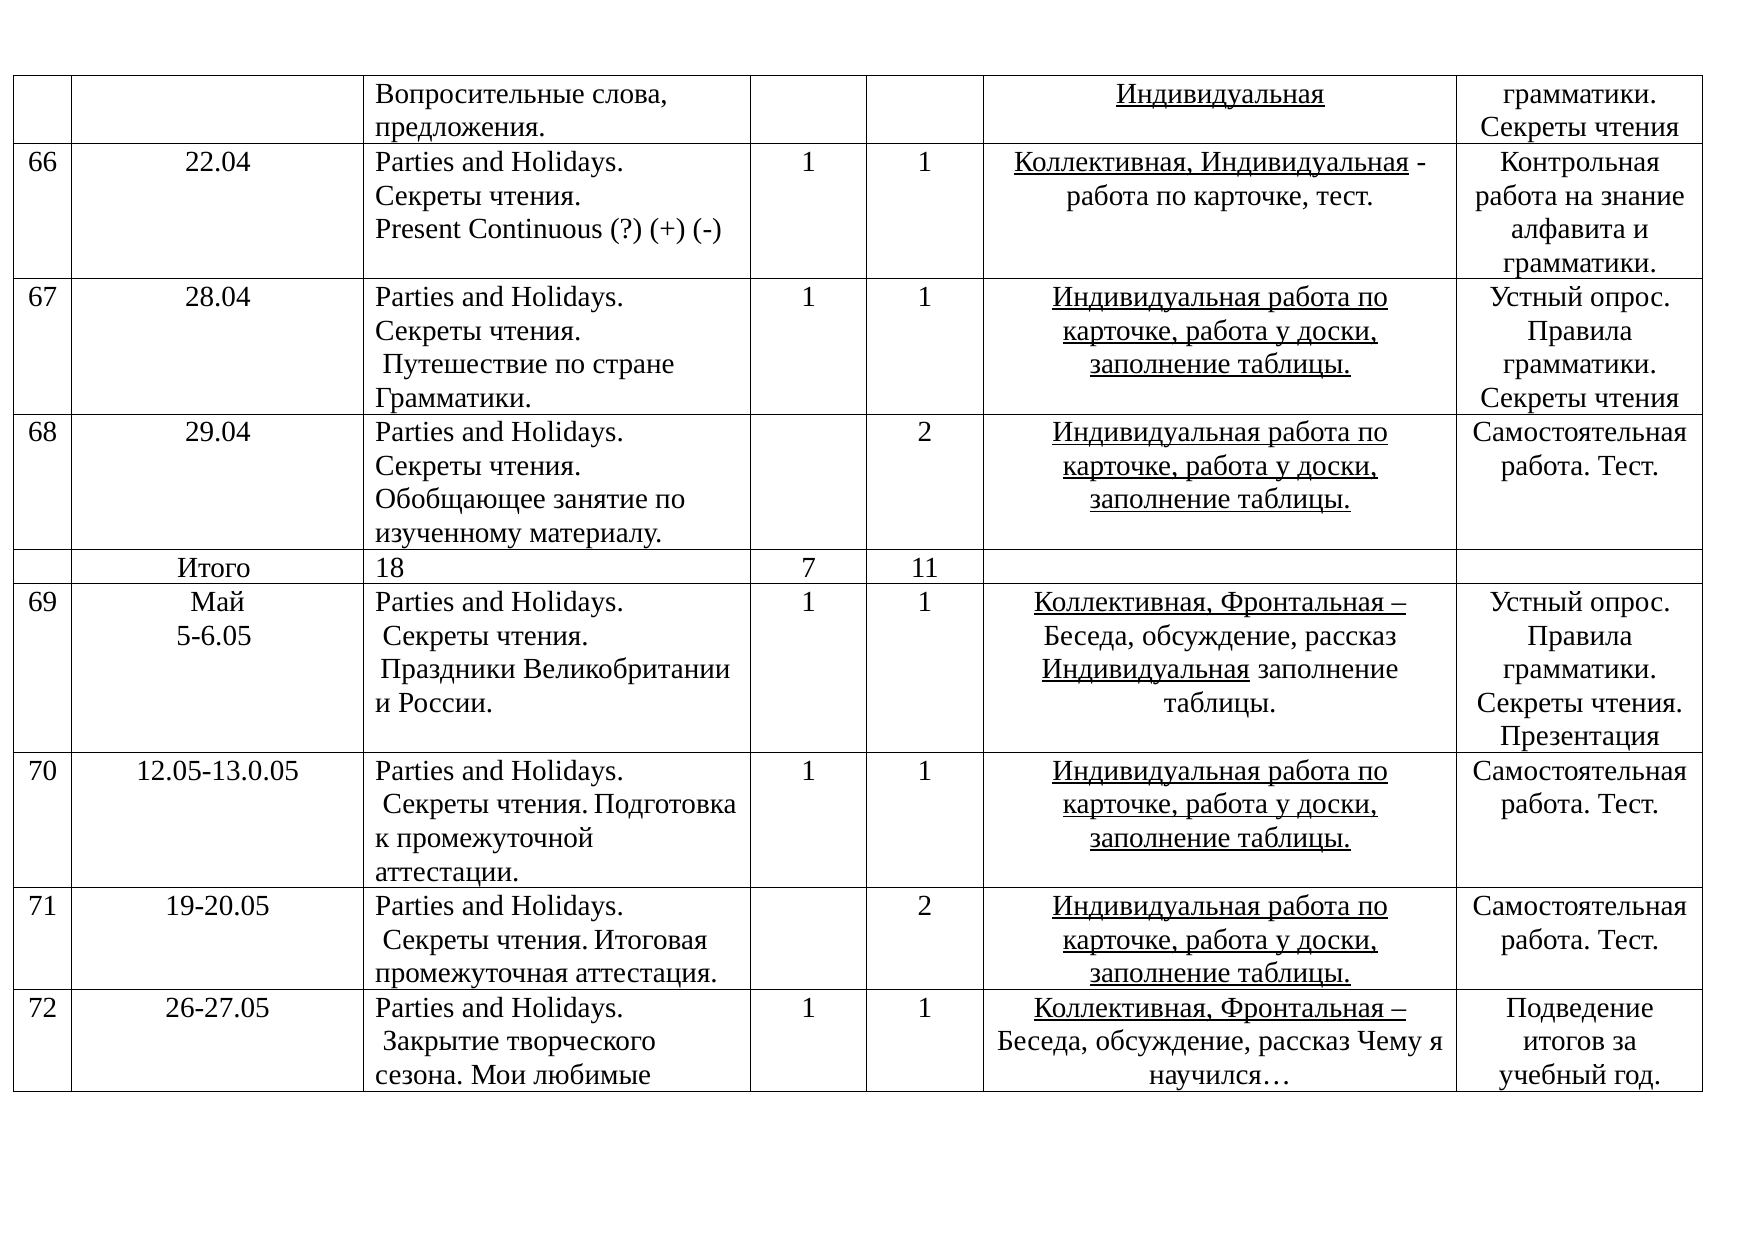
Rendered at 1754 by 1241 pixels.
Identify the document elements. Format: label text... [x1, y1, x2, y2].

table_cell 72 [14, 990, 71, 1091]
table_cell Самостоятельная работа. Тест. [1457, 753, 1702, 887]
table_cell Май 5-6.05 [72, 584, 363, 752]
table_cell Parties and Holidays. Секреты чтения. Обобщающее занятие по изученному материалу. [364, 415, 750, 549]
table_cell [1457, 550, 1702, 583]
table_cell 70 [14, 753, 71, 887]
table_cell [751, 888, 866, 989]
table_cell 1 [751, 990, 866, 1091]
table_cell 1 [867, 144, 983, 278]
table_cell 1 [867, 279, 983, 413]
table_cell Индивидуальная работа по карточке, работа у доски, заполнение таблицы. [984, 415, 1456, 549]
table_cell Parties and Holidays. Секреты чтения. Итоговая промежуточная аттестация. [364, 888, 750, 989]
table_cell Parties and Holidays. Секреты чтения. Праздники Великобритании и России. [364, 584, 750, 752]
table_cell 19-20.05 [72, 888, 363, 989]
table_cell Коллективная, Фронтальная – Беседа, обсуждение, рассказ Индивидуальная заполнение таблицы. [984, 584, 1456, 752]
table_cell Индивидуальная работа по карточке, работа у доски, заполнение таблицы. [984, 888, 1456, 989]
table_cell Индивидуальная работа по карточке, работа у доски, заполнение таблицы. [984, 279, 1456, 413]
table_cell 1 [751, 279, 866, 413]
table_cell 1 [751, 144, 866, 278]
table_cell [984, 550, 1456, 583]
table_cell Самостоятельная работа. Тест. [1457, 415, 1702, 549]
table_cell 71 [14, 888, 71, 989]
table_cell Самостоятельная работа. Тест. [1457, 888, 1702, 989]
table_cell 12.05-13.0.05 [72, 753, 363, 887]
table_cell Parties and Holidays. Секреты чтения. Present Continuous (?) (+) (-) [364, 144, 750, 278]
table_cell Вопросительные слова, предложения. [364, 76, 750, 143]
table_cell Parties and Holidays. Секреты чтения. Путешествие по стране Грамматики. [364, 279, 750, 413]
table_cell 22.04 [72, 144, 363, 278]
table_cell [72, 76, 363, 143]
table_cell 1 [867, 990, 983, 1091]
table_cell [14, 76, 71, 143]
table_cell 29.04 [72, 415, 363, 549]
table_cell [751, 76, 866, 143]
table_cell Подведение итогов за учебный год. [1457, 990, 1702, 1091]
table_cell 11 [867, 550, 983, 583]
table_cell [867, 76, 983, 143]
table_cell 2 [867, 888, 983, 989]
table_cell грамматики. Секреты чтения [1457, 76, 1702, 143]
table_cell Parties and Holidays. Секреты чтения. Подготовка к промежуточной аттестации. [364, 753, 750, 887]
table_cell 7 [751, 550, 866, 583]
table_cell 1 [751, 584, 866, 752]
table_cell Индивидуальная работа по карточке, работа у доски, заполнение таблицы. [984, 753, 1456, 887]
table_cell 1 [867, 753, 983, 887]
table_cell Устный опрос. Правила грамматики. Секреты чтения [1457, 279, 1702, 413]
table_cell Итого [72, 550, 363, 583]
table_cell 69 [14, 584, 71, 752]
table_cell Устный опрос. Правила грамматики. Секреты чтения. Презентация [1457, 584, 1702, 752]
table_cell 1 [751, 753, 866, 887]
table_cell 26-27.05 [72, 990, 363, 1091]
table_cell Parties and Holidays. Закрытие творческого сезона. Мои любимые [364, 990, 750, 1091]
table_cell [14, 550, 71, 583]
table_cell 68 [14, 415, 71, 549]
table_cell Индивидуальная [984, 76, 1456, 143]
table_cell 1 [867, 584, 983, 752]
table_cell [751, 415, 866, 549]
table_cell 28.04 [72, 279, 363, 413]
table_cell 18 [364, 550, 750, 583]
table_cell Коллективная, Индивидуальная - работа по карточке, тест. [984, 144, 1456, 278]
table_cell 67 [14, 279, 71, 413]
table_cell Коллективная, Фронтальная – Беседа, обсуждение, рассказ Чему я научился… [984, 990, 1456, 1091]
table_cell Контрольная работа на знание алфавита и грамматики. [1457, 144, 1702, 278]
table_cell 66 [14, 144, 71, 278]
table_cell 2 [867, 415, 983, 549]
